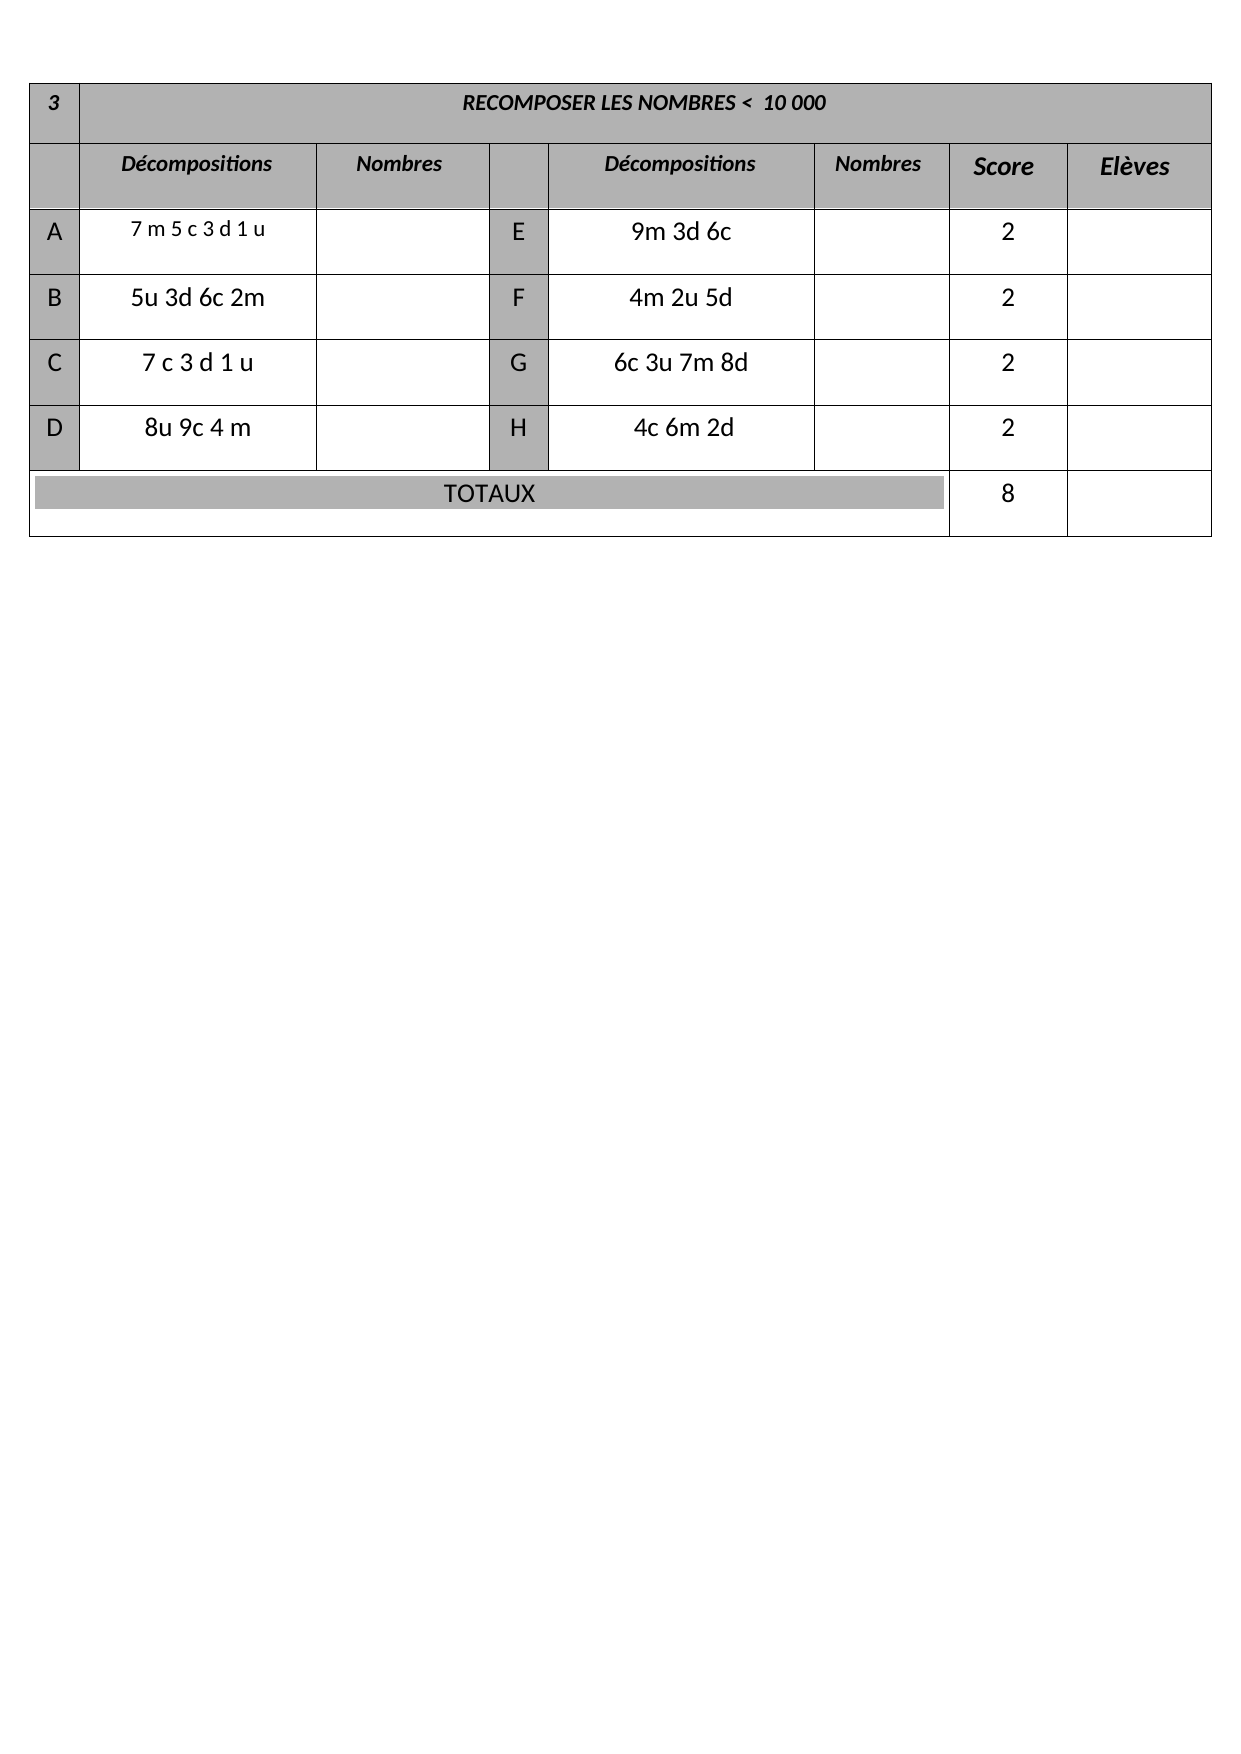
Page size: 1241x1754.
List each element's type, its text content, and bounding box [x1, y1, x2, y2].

table_cell F [490, 275, 548, 339]
table_cell [815, 406, 949, 470]
table_cell 7 c 3 d 1 u [80, 340, 316, 405]
table_cell 5u 3d 6c 2m [80, 275, 316, 339]
table_cell [1068, 340, 1211, 405]
table_cell [815, 210, 949, 274]
table_cell Décompositions [80, 144, 316, 208]
table_cell A [30, 210, 79, 274]
table_cell Score [950, 144, 1067, 208]
table_cell [815, 340, 949, 405]
table_cell 7 m 5 c 3 d 1 u [80, 210, 316, 274]
table_cell [1068, 275, 1211, 339]
table_cell G [490, 340, 548, 405]
table_cell 4c 6m 2d [549, 406, 814, 470]
table_cell C [30, 340, 79, 405]
table_cell [317, 210, 489, 274]
table_cell [1068, 406, 1211, 470]
table_cell H [490, 406, 548, 470]
table_cell [317, 406, 489, 470]
table_cell B [30, 275, 79, 339]
table_cell 2 [950, 340, 1067, 405]
table_header RECOMPOSER LES NOMBRES < 10 000 [80, 84, 1211, 143]
table_cell [815, 275, 949, 339]
table_cell [1068, 471, 1211, 536]
table_cell [317, 275, 489, 339]
table_cell 2 [950, 406, 1067, 470]
table_cell 9m 3d 6c [549, 210, 814, 274]
table_cell 2 [950, 210, 1067, 274]
table_cell Elèves [1068, 144, 1211, 208]
table_cell Nombres [815, 144, 949, 208]
table_cell 4m 2u 5d [549, 275, 814, 339]
table_cell TOTAUX [30, 471, 949, 536]
table_cell Nombres [317, 144, 489, 208]
table_cell [490, 144, 548, 208]
table_cell E [490, 210, 548, 274]
table_cell Décompositions [549, 144, 814, 208]
table_cell [1068, 210, 1211, 274]
table_cell 6c 3u 7m 8d [549, 340, 814, 405]
table_header 3 [30, 84, 79, 143]
table_cell [30, 144, 79, 208]
table_cell D [30, 406, 79, 470]
table_cell 2 [950, 275, 1067, 339]
table_cell 8u 9c 4 m [80, 406, 316, 470]
table_cell [317, 340, 489, 405]
table_cell 8 [950, 471, 1067, 536]
